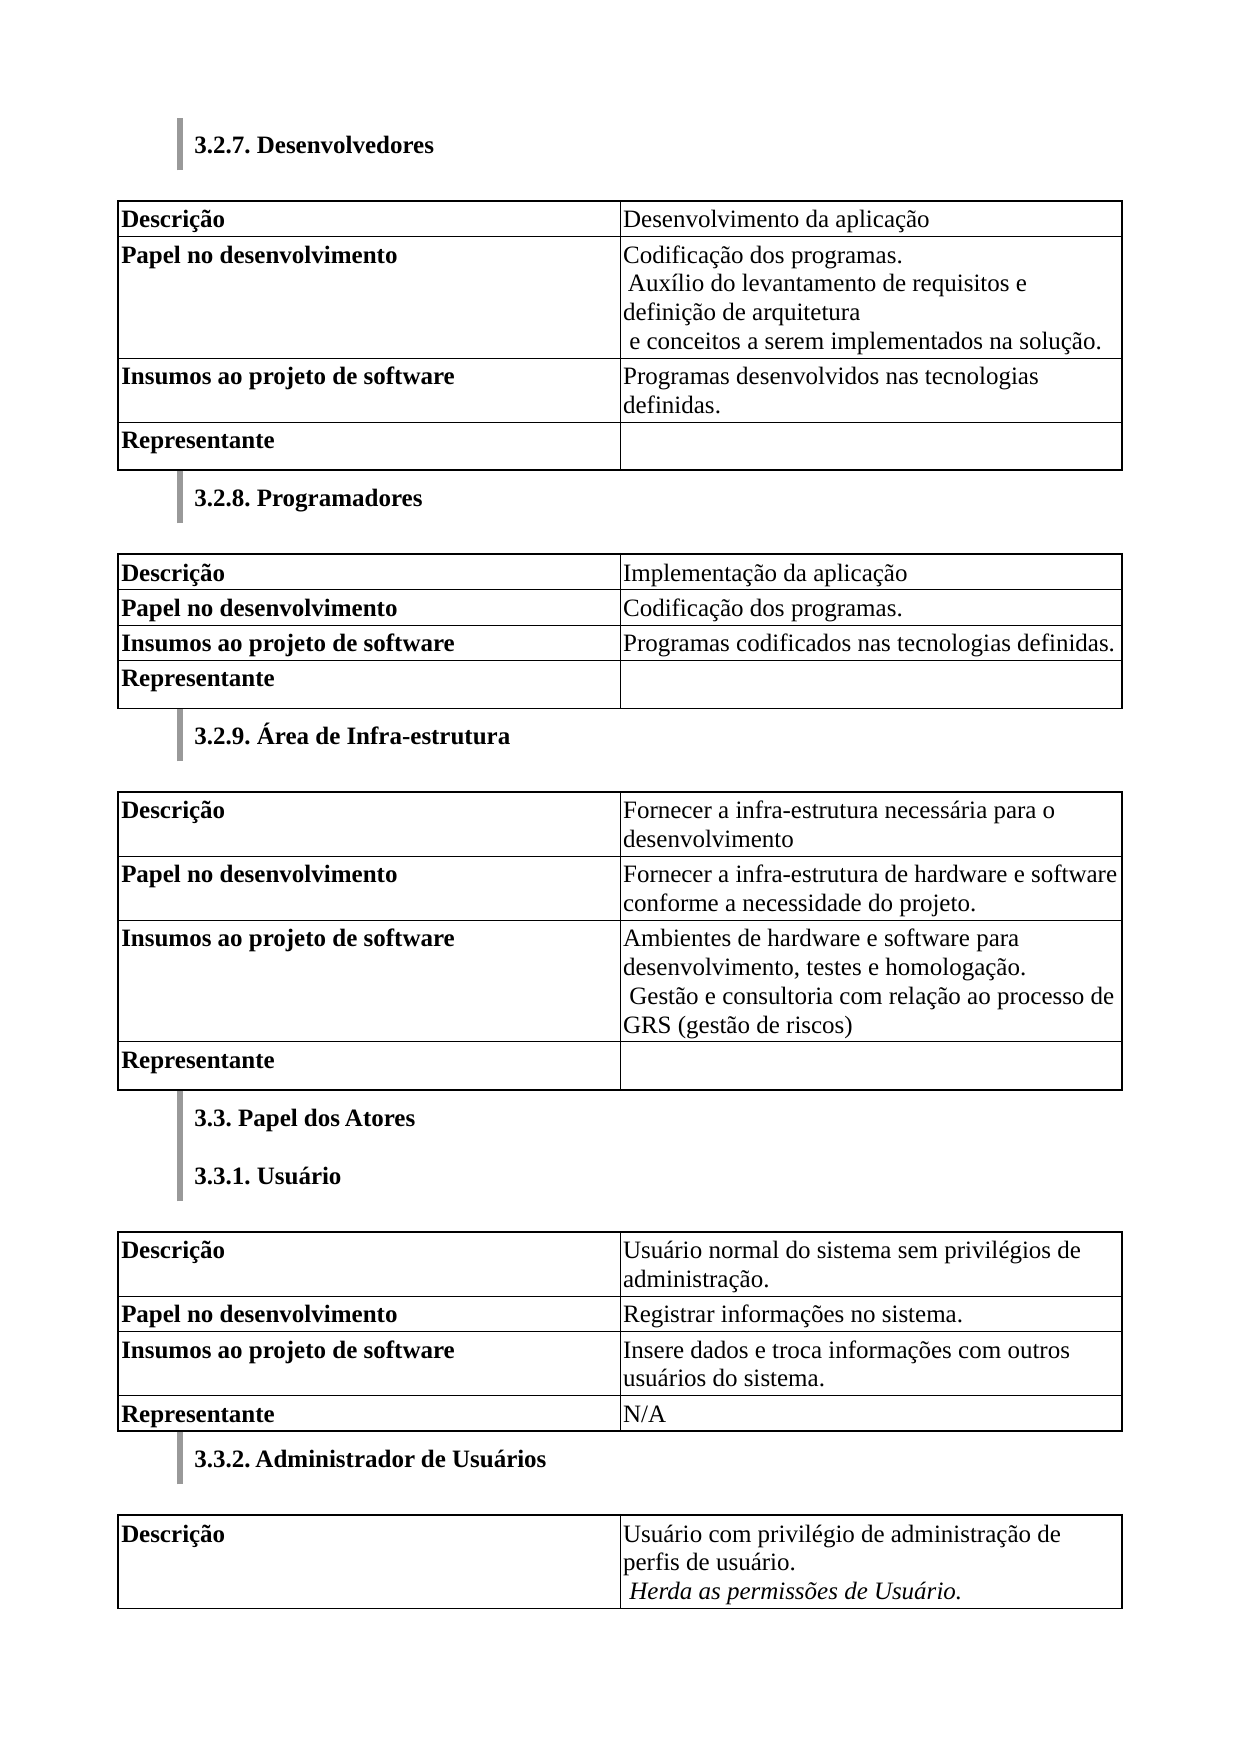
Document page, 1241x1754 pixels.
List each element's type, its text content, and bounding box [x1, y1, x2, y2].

table_header Usuário normal do sistema sem privilégios de administração. [621, 1233, 1121, 1296]
table_header Descrição [119, 1516, 620, 1608]
table_header Implementação da aplicação [621, 555, 1121, 589]
table_cell Programas desenvolvidos nas tecnologias definidas. [621, 359, 1121, 422]
table_cell N/A [621, 1396, 1121, 1430]
table_cell Ambientes de hardware e software para desenvolvimento, testes e homologação. Gestão e consultoria com relação ao processo de GRS (gestão de riscos) [621, 921, 1121, 1041]
table_header Descrição [119, 793, 620, 856]
table_cell Codificação dos programas. [621, 590, 1121, 624]
table_cell Insumos ao projeto de software [119, 626, 620, 660]
text 3.3. Papel dos Atores [183, 1091, 1063, 1131]
table_cell Representante [119, 423, 620, 469]
table_cell Fornecer a infra-estrutura de hardware e software conforme a necessidade do projeto. [621, 857, 1121, 920]
table_header Desenvolvimento da aplicação [621, 202, 1121, 236]
table_cell Papel no desenvolvimento [119, 857, 620, 920]
table_header Usuário com privilégio de administração de perfis de usuário. Herda as permissões de Usuário. [621, 1516, 1121, 1608]
table_cell Papel no desenvolvimento [119, 237, 620, 358]
table_cell Representante [119, 661, 620, 707]
table_header Fornecer a infra-estrutura necessária para o desenvolvimento [621, 793, 1121, 856]
text 3.3.1. Usuário [183, 1149, 1063, 1201]
table_header Descrição [119, 1233, 620, 1296]
text 3.3.2. Administrador de Usuários [183, 1432, 1063, 1484]
table_header Descrição [119, 202, 620, 236]
table_cell Insere dados e troca informações com outros usuários do sistema. [621, 1332, 1121, 1395]
table_cell Representante [119, 1396, 620, 1430]
table_cell [621, 423, 1121, 469]
text 3.2.8. Programadores [183, 471, 1063, 523]
table_cell Papel no desenvolvimento [119, 590, 620, 624]
table_cell [621, 1042, 1121, 1089]
table_cell Registrar informações no sistema. [621, 1297, 1121, 1331]
table_cell Insumos ao projeto de software [119, 359, 620, 422]
table_cell Programas codificados nas tecnologias definidas. [621, 626, 1121, 660]
table_cell Insumos ao projeto de software [119, 921, 620, 1041]
table_cell [621, 661, 1121, 707]
table_cell Insumos ao projeto de software [119, 1332, 620, 1395]
table_header Descrição [119, 555, 620, 589]
table_cell Representante [119, 1042, 620, 1089]
table_cell Papel no desenvolvimento [119, 1297, 620, 1331]
table_cell Codificação dos programas. Auxílio do levantamento de requisitos e definição de arquitetura e conceitos a serem implementados na solução. [621, 237, 1121, 358]
text 3.2.9. Área de Infra-estrutura [183, 709, 1063, 761]
text 3.2.7. Desenvolvedores [183, 118, 1063, 170]
